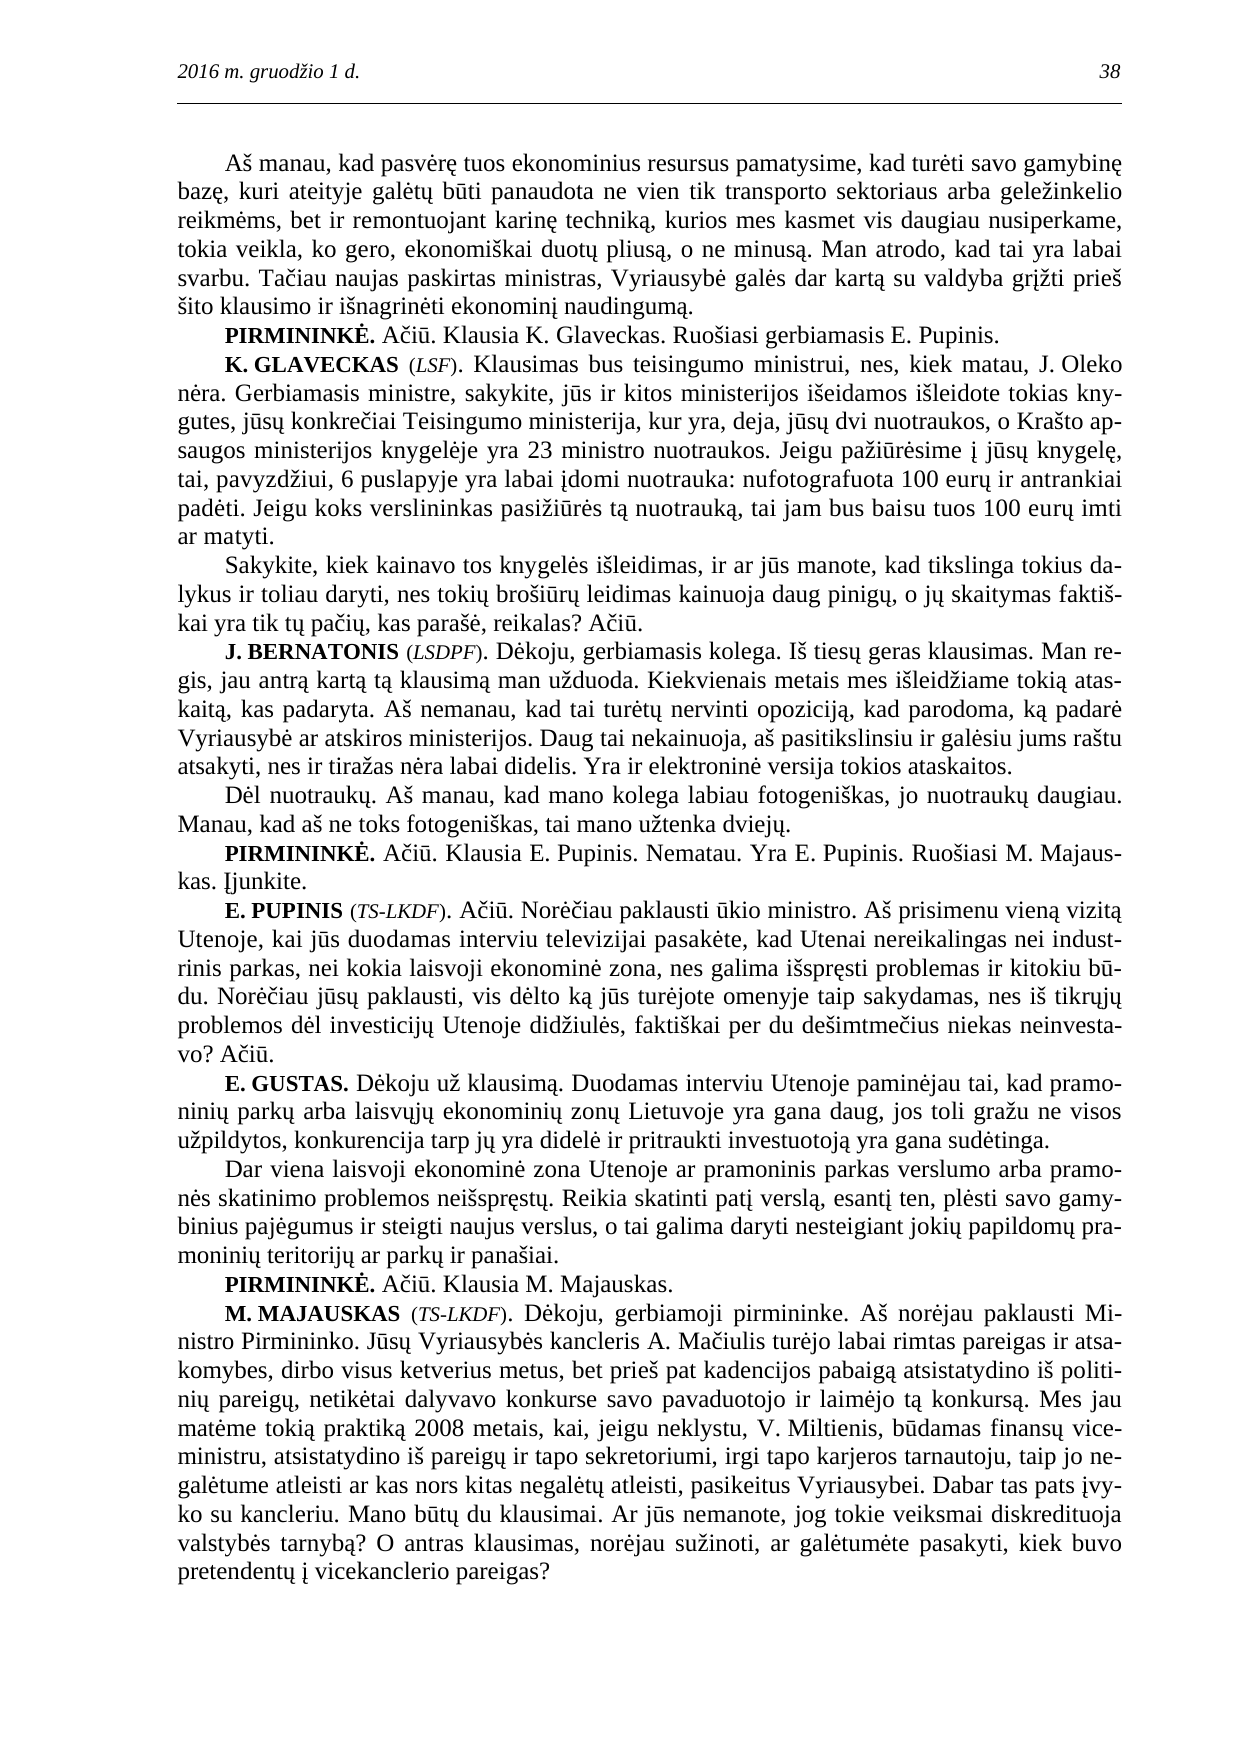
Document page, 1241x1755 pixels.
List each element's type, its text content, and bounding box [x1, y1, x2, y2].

text PIRMININKĖ. Ačiū. Klau­sia K. Gla­vec­kas. Ruo­šia­si ger­bia­ma­sis E. Pu­pi­nis. [177, 320, 1122, 349]
text PIRMININKĖ. Ačiū. Klau­sia E. Pu­pi­nis. Ne­ma­tau. Yra E. Pu­pi­nis. Ruo­šia­si M. Ma­jaus­kas. Įjun­ki­te. [177, 838, 1122, 895]
text Dar vie­na lais­vo­ji eko­no­mi­nė zo­na Ute­no­je ar pra­mo­ni­nis par­kas ver­slu­mo ar­ba pra­mo­nės ska­ti­ni­mo pro­ble­mos ne­iš­spręs­tų. Rei­kia ska­tin­ti pa­tį ver­slą, esan­tį ten, plės­ti sa­vo ga­my­bi­nius pa­jė­gu­mus ir steig­ti nau­jus ver­slus, o tai ga­li­ma da­ry­ti ne­stei­giant jo­kių pa­pil­do­mų pra­mo­ni­nių te­ri­to­ri­jų ar par­kų ir pa­na­šiai. [177, 1154, 1122, 1269]
text Sa­ky­ki­te, kiek kai­na­vo tos kny­ge­lės iš­lei­di­mas, ir ar jūs ma­no­te, kad tiks­lin­ga to­kius da­ly­kus ir to­liau da­ry­ti, nes to­kių bro­šiū­rų lei­di­mas kai­nuo­ja daug pi­ni­gų, o jų skai­ty­mas fak­tiš­kai yra tik tų pa­čių, kas pa­ra­šė, rei­ka­las? Ačiū. [177, 550, 1122, 636]
text E. PUPINIS (TS-LKDF). Ačiū. No­rė­čiau pa­klaus­ti ūkio mi­nist­ro. Aš pri­si­me­nu vie­ną vi­zi­tą Ute­no­je, kai jūs duo­da­mas in­ter­viu te­le­vi­zi­jai pa­sa­kė­te, kad Ute­nai ne­rei­ka­lin­gas nei in­dust­ri­nis par­kas, nei ko­kia lais­vo­ji eko­no­mi­nė zo­na, nes ga­li­ma iš­spręs­ti pro­ble­mas ir ki­to­kiu bū­du. No­rė­čiau jū­sų pa­klaus­ti, vis dėl­to ką jūs tu­rė­jo­te ome­ny­je taip sa­ky­da­mas, nes iš tik­rų­jų pro­ble­mos dėl in­ves­ti­ci­jų Ute­no­je di­džiu­lės, fak­tiš­kai per du de­šimt­me­čius nie­kas ne­in­ves­ta­vo? Ačiū. [177, 895, 1122, 1068]
text M. MAJAUSKAS (TS-LKDF). Dė­ko­ju, ger­bia­mo­ji pir­mi­nin­ke. Aš no­rė­jau pa­klaus­ti Mi­nist­ro Pir­mi­nin­ko. Jū­sų Vy­riau­sy­bės kanc­le­ris A. Ma­čiu­lis tu­rė­jo la­bai rim­tas pa­rei­gas ir at­sa­ko­my­bes, dir­bo vi­sus ket­ve­rius me­tus, bet prieš pat ka­den­ci­jos pa­bai­gą at­si­sta­ty­di­no iš po­li­ti­nių pa­rei­gų, ne­ti­kė­tai da­ly­va­vo kon­kur­se sa­vo pa­va­duo­to­jo ir lai­mė­jo tą kon­kur­są. Mes jau ma­tė­me to­kią prak­ti­ką 2008 me­tais, kai, jei­gu ne­klys­tu, V. Mil­tie­nis, bū­da­mas fi­nan­sų vi­ce­mi­nist­ru, at­si­sta­ty­di­no iš pa­rei­gų ir ta­po sek­re­to­riu­mi, ir­gi ta­po kar­je­ros tar­nau­to­ju, taip jo ne­ga­lė­tu­me at­leis­ti ar kas nors ki­tas ne­ga­lė­tų at­leis­ti, pa­si­kei­tus Vy­riau­sy­bei. Da­bar tas pats įvy­ko su kanc­le­riu. Ma­no bū­tų du klau­si­mai. Ar jūs ne­ma­no­te, jog to­kie veiks­mai dis­kre­di­tuo­ja vals­ty­bės tar­ny­bą? O ant­ras klau­si­mas, no­rė­jau su­ži­no­ti, ar ga­lė­tu­mė­te pa­sa­ky­ti, kiek bu­vo pre­ten­den­tų į vi­ce­kanc­le­rio pa­rei­gas? [177, 1298, 1122, 1585]
text Dėl nuo­trau­kų. Aš ma­nau, kad ma­no ko­le­ga la­biau fo­to­ge­niš­kas, jo nuo­trau­kų dau­giau. Ma­nau, kad aš ne toks fo­to­ge­niš­kas, tai ma­no už­ten­ka dvie­jų. [177, 780, 1122, 838]
text PIRMININKĖ. Ačiū. Klau­sia M. Ma­jaus­kas. [177, 1269, 1122, 1298]
text E. GUSTAS. Dė­ko­ju už klau­si­mą. Duo­da­mas in­ter­viu Ute­no­je pa­mi­nė­jau tai, kad pra­mo­ni­nių par­kų ar­ba lais­vų­jų eko­no­mi­nių zo­nų Lie­tu­vo­je yra ga­na daug, jos to­li gra­žu ne vi­sos už­pil­dy­tos, kon­ku­ren­ci­ja tarp jų yra di­de­lė ir pri­trauk­ti in­ves­tuo­to­ją yra ga­na su­dė­tin­ga. [177, 1068, 1122, 1154]
text J. BERNATONIS (LSDPF). Dė­ko­ju, ger­bia­ma­sis ko­le­ga. Iš tie­sų ge­ras klau­si­mas. Man re­gis, jau an­trą kar­tą tą klau­si­mą man už­duo­da. Kiek­vie­nais me­tais mes iš­lei­džia­me to­kią ata­s­kai­tą, kas pa­da­ry­ta. Aš ne­ma­nau, kad tai tu­rė­tų ner­vin­ti opo­zi­ci­ją, kad pa­ro­do­ma, ką pa­da­rė Vy­riau­sy­bė ar at­ski­ros mi­nis­te­ri­jos. Daug tai ne­kai­nuo­ja, aš pa­si­tiks­lin­siu ir ga­lė­siu jums raš­tu at­sa­ky­ti, nes ir ti­ra­žas nė­ra la­bai di­de­lis. Yra ir elek­tro­ni­nė ver­si­ja to­kios ata­skai­tos. [177, 636, 1122, 780]
text Aš ma­nau, kad pa­svė­rę tuos eko­no­mi­nius re­sur­sus pa­ma­ty­si­me, kad tu­rė­ti sa­vo ga­my­bi­nę ba­zę, ku­ri at­ei­ty­je ga­lė­tų bū­ti pa­nau­do­ta ne vien tik trans­por­to sek­to­riaus ar­ba ge­le­žin­ke­lio reik­mėms, bet ir re­mon­tuo­jant ka­ri­nę tech­ni­ką, ku­rios mes kas­met vis dau­giau nu­si­per­ka­me, to­kia veik­la, ko ge­ro, eko­no­miš­kai duo­tų pliu­są, o ne mi­nu­są. Man at­ro­do, kad tai yra la­bai svar­bu. Ta­čiau nau­jas pa­skir­tas mi­nist­ras, Vy­riau­sy­bė ga­lės dar kar­tą su val­dy­ba grįž­ti prieš ši­to klau­si­mo ir iš­nag­ri­nė­ti eko­no­mi­nį nau­din­gu­mą. [177, 148, 1122, 320]
text K. GLAVECKAS (LSF). Klau­si­mas bus tei­sin­gu­mo mi­nist­rui, nes, kiek ma­tau, J. Ole­ko nė­ra. Ger­bia­ma­sis mi­nist­re, sa­ky­ki­te, jūs ir ki­tos mi­nis­te­ri­jos iš­ei­da­mos iš­lei­do­te to­kias kny­gu­tes, jū­sų kon­kre­čiai Tei­sin­gu­mo mi­nis­te­ri­ja, kur yra, de­ja, jū­sų dvi nuo­trau­kos, o Kraš­to ap­sau­gos mi­nis­te­ri­jos kny­ge­lė­je yra 23 mi­nist­ro nuo­trau­kos. Jei­gu pa­žiū­rė­si­me į jū­sų kny­ge­lę, tai, pa­vyz­džiui, 6 pus­la­py­je yra la­bai įdo­mi nuo­trau­ka: nu­fo­tog­ra­fuo­ta 100 eu­rų ir ant­ran­kiai pa­dė­ti. Jei­gu koks ver­sli­nin­kas pa­si­žiū­rės tą nuo­trau­ką, tai jam bus bai­su tuos 100 eu­rų im­ti ar ma­ty­ti. [177, 349, 1122, 550]
